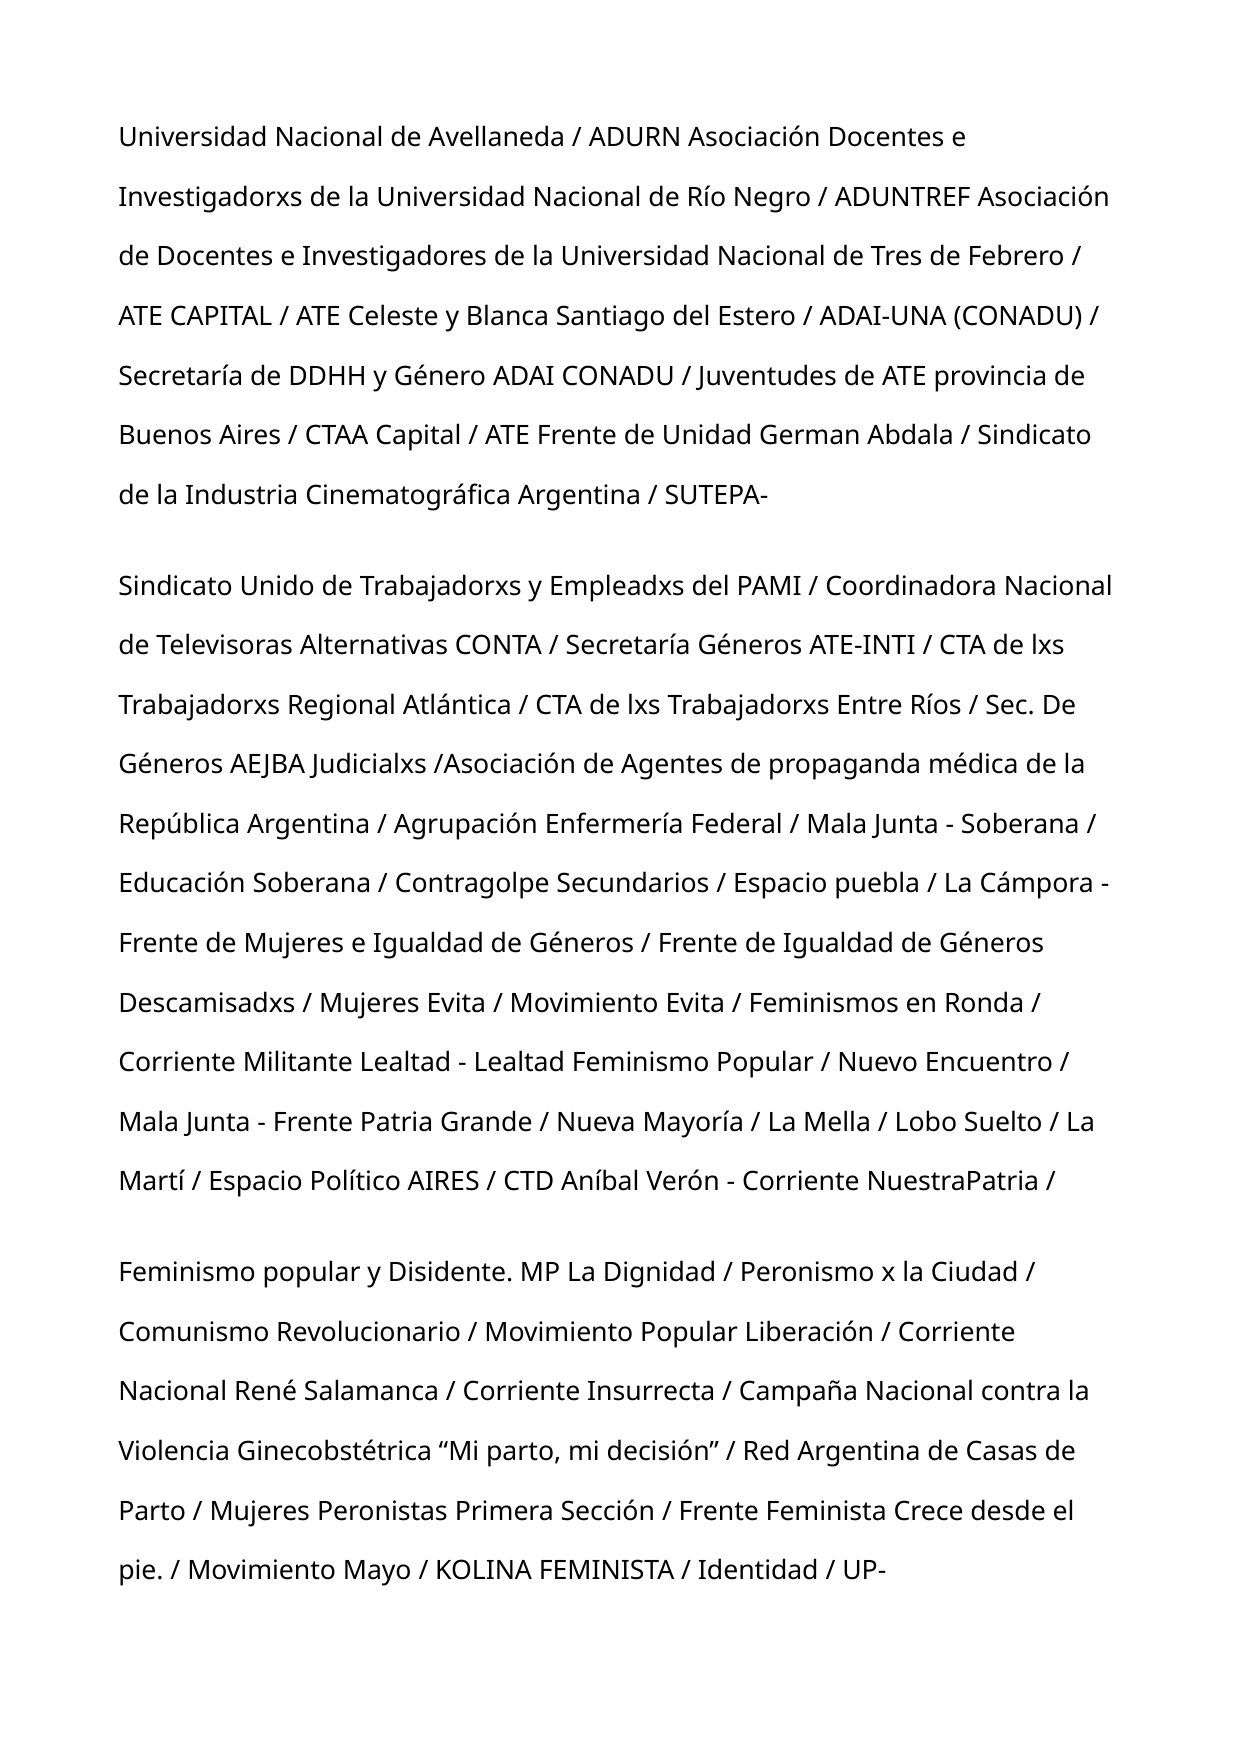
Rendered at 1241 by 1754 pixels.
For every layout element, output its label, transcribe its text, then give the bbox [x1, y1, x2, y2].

text Feminismo popular y Disidente. MP La Dignidad / Peronismo x la Ciudad / Comunismo Revolucionario / Movimiento Popular Liberación / Corriente Nacional René Salamanca / Corriente Insurrecta / Campaña Nacional contra la Violencia Ginecobstétrica “Mi parto, mi decisión” / Red Argentina de Casas de Parto / Mujeres Peronistas Primera Sección / Frente Feminista Crece desde el pie. / Movimiento Mayo / KOLINA FEMINISTA / Identidad / UP- [118, 1253, 1122, 1587]
text Sindicato Unido de Trabajadorxs y Empleadxs del PAMI / Coordinadora Nacional de Televisoras Alternativas CONTA / Secretaría Géneros ATE-INTI / CTA de lxs Trabajadorxs Regional Atlántica / CTA de lxs Trabajadorxs Entre Ríos / Sec. De Géneros AEJBA Judicialxs /Asociación de Agentes de propaganda médica de la República Argentina / Agrupación Enfermería Federal / Mala Junta - Soberana / Educación Soberana / Contragolpe Secundarios / Espacio puebla / La Cámpora - Frente de Mujeres e Igualdad de Géneros / Frente de Igualdad de Géneros Descamisadxs / Mujeres Evita / Movimiento Evita / Feminismos en Ronda / Corriente Militante Lealtad - Lealtad Feminismo Popular / Nuevo Encuentro / Mala Junta - Frente Patria Grande / Nueva Mayoría / La Mella / Lobo Suelto / La Martí / Espacio Político AIRES / CTD Aníbal Verón - Corriente NuestraPatria / [118, 566, 1122, 1198]
text Universidad Nacional de Avellaneda / ADURN Asociación Docentes e Investigadorxs de la Universidad Nacional de Río Negro / ADUNTREF Asociación de Docentes e Investigadores de la Universidad Nacional de Tres de Febrero / ATE CAPITAL / ATE Celeste y Blanca Santiago del Estero / ADAI-UNA (CONADU) / Secretaría de DDHH y Género ADAI CONADU / Juventudes de ATE provincia de Buenos Aires / CTAA Capital / ATE Frente de Unidad German Abdala / Sindicato de la Industria Cinematográfica Argentina / SUTEPA- [118, 118, 1122, 512]
